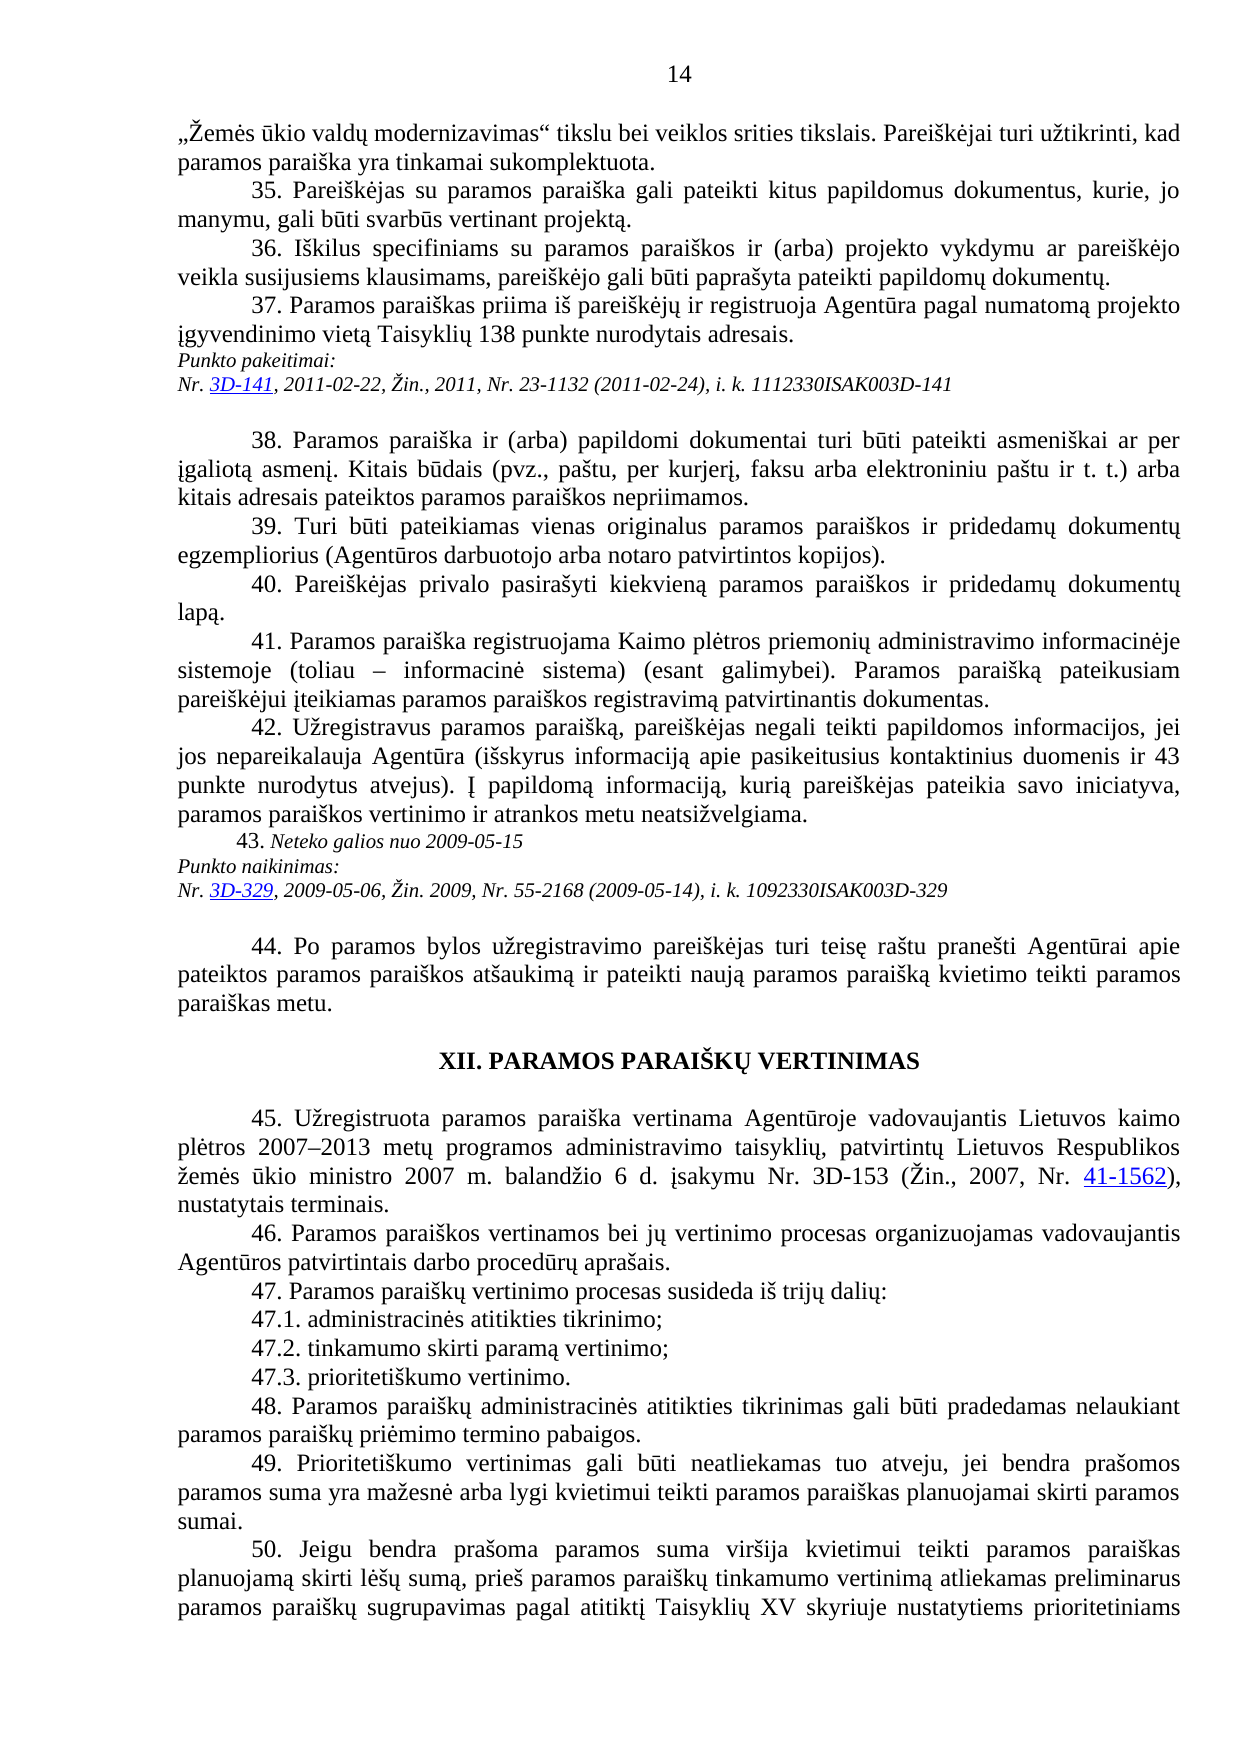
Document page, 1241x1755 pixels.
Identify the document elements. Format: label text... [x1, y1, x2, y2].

text 43. Neteko galios nuo 2009-05-15 [177, 827, 1181, 854]
text 48. Paramos paraiškų administracinės atitikties tikrinimas gali būti pradedamas nelaukiant paramos paraiškų priėmimo termino pabaigos. [177, 1391, 1181, 1448]
text Nr. 3D-141, 2011-02-22, Žin., 2011, Nr. 23-1132 (2011-02-24), i. k. 1112330ISAK003D-141 [177, 372, 1181, 396]
text 36. Iškilus specifiniams su paramos paraiškos ir (arba) projekto vykdymu ar pareiškėjo veikla susijusiems klausimams, pareiškėjo gali būti paprašyta pateikti papildomų dokumentų. [177, 233, 1181, 291]
text 42. Užregistravus paramos paraišką, pareiškėjas negali teikti papildomos informacijos, jei jos nepareikalauja Agentūra (išskyrus informaciją apie pasikeitusius kontaktinius duomenis ir 43 punkte nurodytus atvejus). Į papildomą informaciją, kurią pareiškėjas pateikia savo iniciatyva, paramos paraiškos vertinimo ir atrankos metu neatsižvelgiama. [177, 712, 1181, 827]
text 46. Paramos paraiškos vertinamos bei jų vertinimo procesas organizuojamas vadovaujantis Agentūros patvirtintais darbo procedūrų aprašais. [177, 1218, 1181, 1276]
text 47.3. prioritetiškumo vertinimo. [177, 1362, 1181, 1391]
text 45. Užregistruota paramos paraiška vertinama Agentūroje vadovaujantis Lietuvos kaimo plėtros 2007–2013 metų programos administravimo taisyklių, patvirtintų Lietuvos Respublikos žemės ūkio ministro 2007 m. balandžio 6 d. įsakymu Nr. 3D-153 (Žin., 2007, Nr. 41-1562), nustatytais terminais. [177, 1103, 1181, 1218]
text 49. Prioritetiškumo vertinimas gali būti neatliekamas tuo atveju, jei bendra prašomos paramos suma yra mažesnė arba lygi kvietimui teikti paramos paraiškas planuojamai skirti paramos sumai. [177, 1448, 1181, 1534]
text Nr. 3D-329, 2009-05-06, Žin. 2009, Nr. 55-2168 (2009-05-14), i. k. 1092330ISAK003D-329 [177, 878, 1181, 902]
text 47.2. tinkamumo skirti paramą vertinimo; [177, 1333, 1181, 1362]
text 37. Paramos paraiškas priima iš pareiškėjų ir registruoja Agentūra pagal numatomą projekto įgyvendinimo vietą Taisyklių 138 punkte nurodytais adresais. [177, 291, 1181, 348]
text Punkto pakeitimai: [177, 348, 1181, 372]
text 39. Turi būti pateikiamas vienas originalus paramos paraiškos ir pridedamų dokumentų egzempliorius (Agentūros darbuotojo arba notaro patvirtintos kopijos). [177, 511, 1181, 569]
text 40. Pareiškėjas privalo pasirašyti kiekvieną paramos paraiškos ir pridedamų dokumentų lapą. [177, 569, 1181, 626]
text 47.1. administracinės atitikties tikrinimo; [177, 1304, 1181, 1333]
text 38. Paramos paraiška ir (arba) papildomi dokumentai turi būti pateikti asmeniškai ar per įgaliotą asmenį. Kitais būdais (pvz., paštu, per kurjerį, faksu arba elektroniniu paštu ir t. t.) arba kitais adresais pateiktos paramos paraiškos nepriimamos. [177, 425, 1181, 511]
text XII. PARAMOS PARAIŠKŲ VERTINIMAS [177, 1046, 1181, 1074]
text 50. Jeigu bendra prašoma paramos suma viršija kvietimui teikti paramos paraiškas planuojamą skirti lėšų sumą, prieš paramos paraiškų tinkamumo vertinimą atliekamas preliminarus paramos paraiškų sugrupavimas pagal atitiktį Taisyklių XV skyriuje nustatytiems prioritetiniams [177, 1534, 1181, 1621]
text 35. Pareiškėjas su paramos paraiška gali pateikti kitus papildomus dokumentus, kurie, jo manymu, gali būti svarbūs vertinant projektą. [177, 176, 1181, 233]
text 41. Paramos paraiška registruojama Kaimo plėtros priemonių administravimo informacinėje sistemoje (toliau – informacinė sistema) (esant galimybei). Paramos paraišką pateikusiam pareiškėjui įteikiamas paramos paraiškos registravimą patvirtinantis dokumentas. [177, 626, 1181, 712]
text 47. Paramos paraiškų vertinimo procesas susideda iš trijų dalių: [177, 1276, 1181, 1304]
text „Žemės ūkio valdų modernizavimas“ tikslu bei veiklos srities tikslais. Pareiškėjai turi užtikrinti, kad paramos paraiška yra tinkamai sukomplektuota. [177, 118, 1181, 176]
text Punkto naikinimas: [177, 854, 1181, 878]
text 44. Po paramos bylos užregistravimo pareiškėjas turi teisę raštu pranešti Agentūrai apie pateiktos paramos paraiškos atšaukimą ir pateikti naują paramos paraišką kvietimo teikti paramos paraiškas metu. [177, 931, 1181, 1017]
